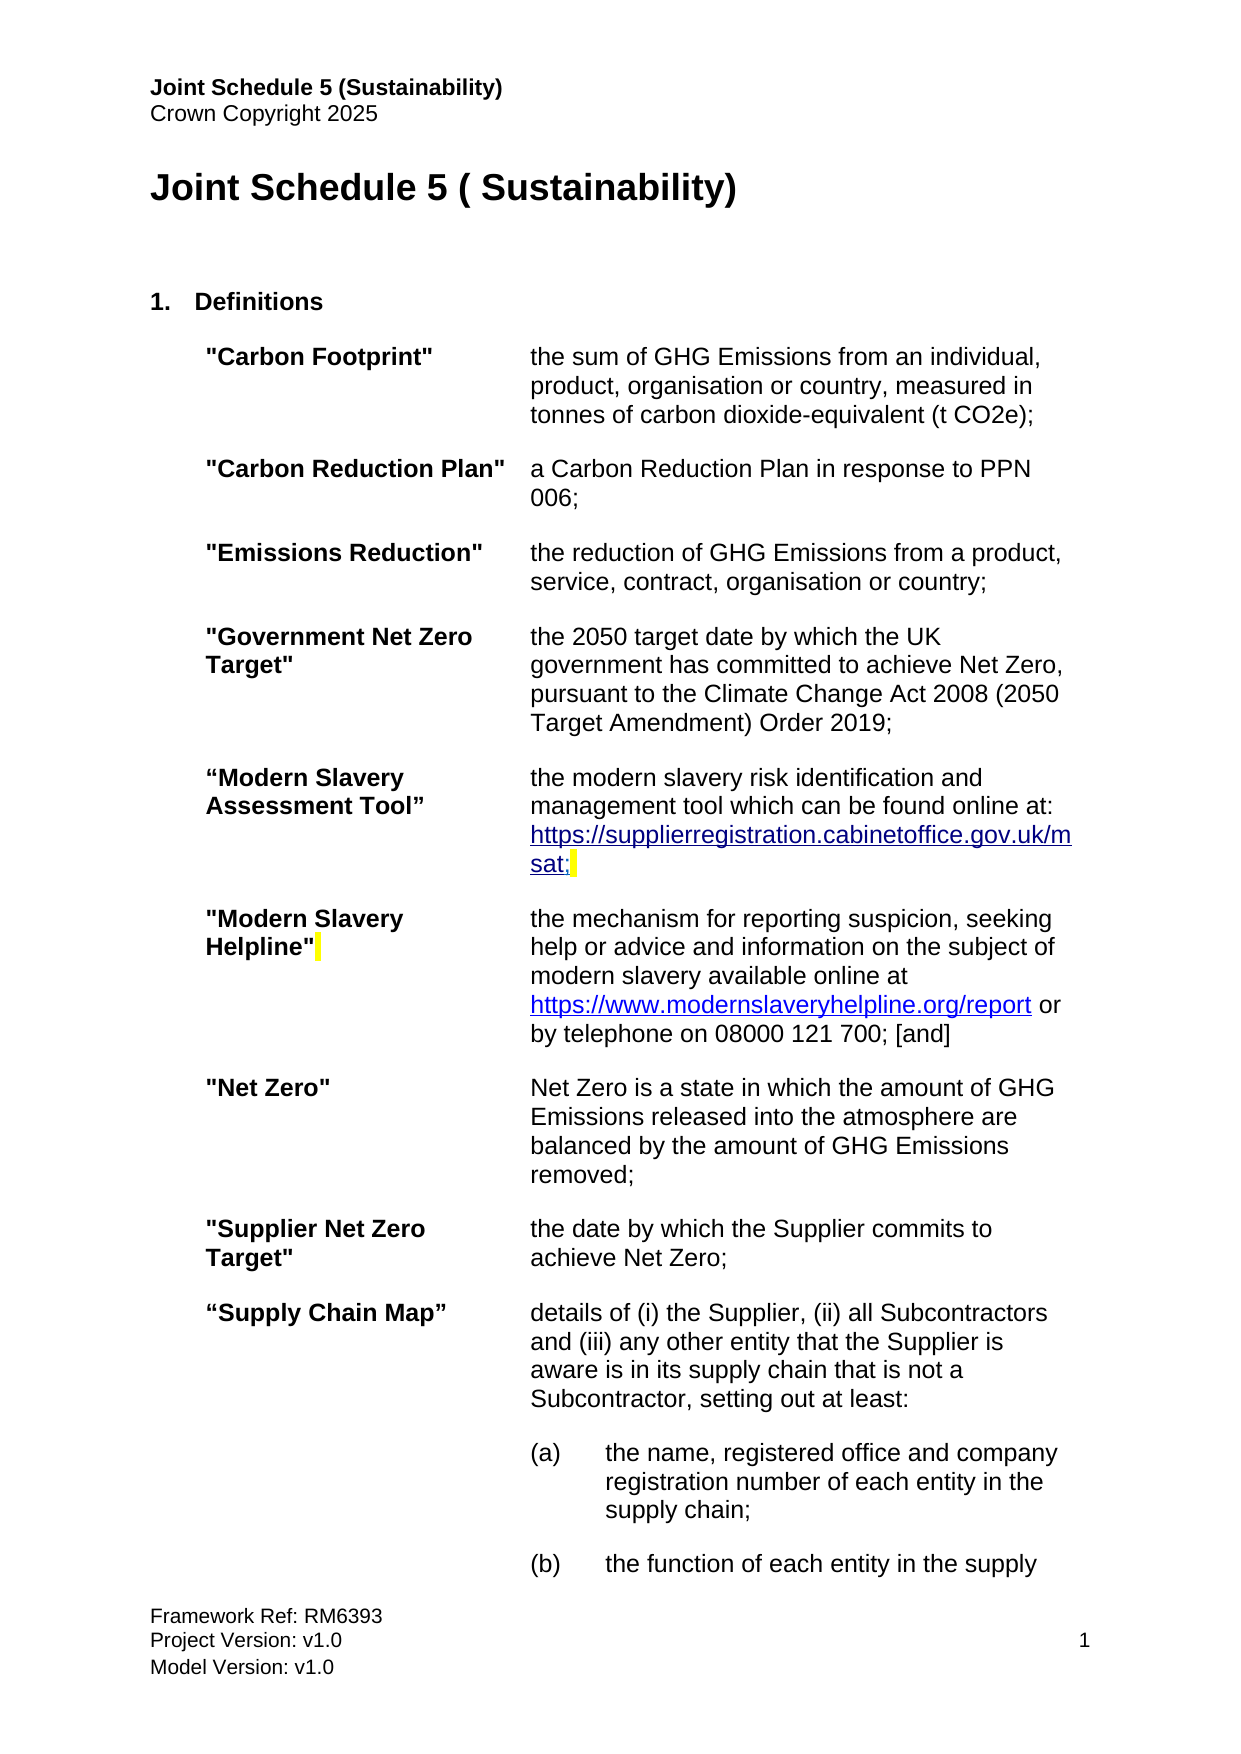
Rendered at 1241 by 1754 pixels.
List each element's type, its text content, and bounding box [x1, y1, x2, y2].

table_cell "Net Zero" [195, 1061, 518, 1201]
table_cell details of (i) the Supplier, (ii) all Subcontractors and (iii) any other entity that the Supplier is aware is in its supply chain that is not a Subcontractor, setting out at least: the name, registered office and company registration number of each entity in the supply chain; the function of each entity in the supply chain; and the location of any premises at which an entity in the supply chain carries out a function in the supply chain. [519, 1285, 1090, 1578]
table_cell "Emissions Reduction" [195, 525, 518, 608]
table_cell the modern slavery risk identification and management tool which can be found online at: https://supplierregistration.cabinetoffice.gov.uk/msat; [519, 750, 1090, 890]
table_header the sum of GHG Emissions from an individual, product, organisation or country, measured in tonnes of carbon dioxide-equivalent (t CO2e); [519, 330, 1090, 441]
table_cell the mechanism for reporting suspicion, seeking help or advice and information on the subject of modern slavery available online at https://www.modernslaveryhelpline.org/report or by telephone on 08000 121 700; [and] [519, 891, 1090, 1060]
table_cell a Carbon Reduction Plan in response to PPN 006; [519, 442, 1090, 524]
table_cell “Modern Slavery Assessment Tool” [195, 750, 518, 890]
table_cell "Government Net Zero Target" [195, 609, 518, 749]
table_header "Carbon Footprint" [195, 330, 518, 441]
table_cell “Supply Chain Map” [195, 1285, 518, 1578]
table_cell Net Zero is a state in which the amount of GHG Emissions released into the atmosphere are balanced by the amount of GHG Emissions removed; [519, 1061, 1090, 1201]
text Joint Schedule 5 ( Sustainability) [150, 165, 1090, 208]
table_cell "Carbon Reduction Plan" [195, 442, 518, 524]
list Definitions [150, 287, 1090, 316]
table_cell "Modern Slavery Helpline" [195, 891, 518, 1060]
table_cell the date by which the Supplier commits to achieve Net Zero; [519, 1202, 1090, 1284]
table_cell the 2050 target date by which the UK government has committed to achieve Net Zero, pursuant to the Climate Change Act 2008 (2050 Target Amendment) Order 2019; [519, 609, 1090, 749]
table_cell "Supplier Net Zero Target" [195, 1202, 518, 1284]
table_cell the reduction of GHG Emissions from a product, service, contract, organisation or country; [519, 525, 1090, 608]
